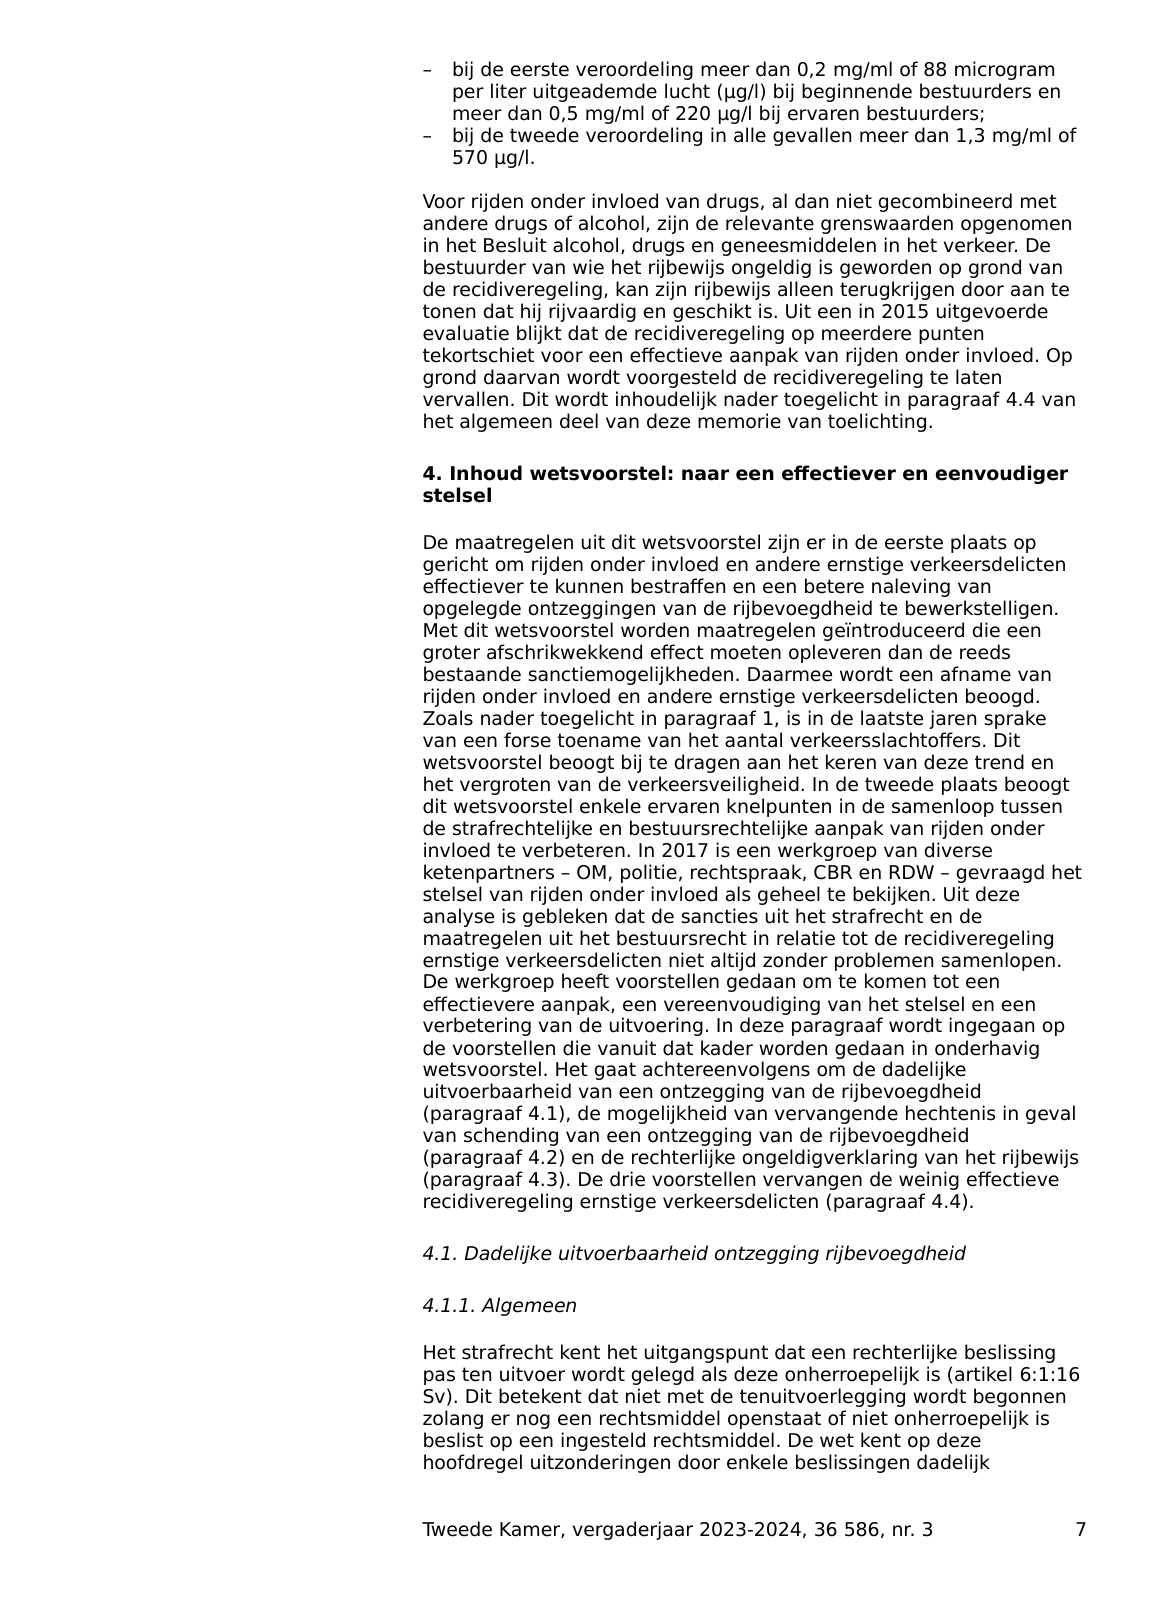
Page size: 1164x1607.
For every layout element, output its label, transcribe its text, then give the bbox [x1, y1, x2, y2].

subtitle 4.1. Dadelijke uitvoerbaarheid ontzegging rijbevoegdheid [422, 1243, 1087, 1265]
subtitle 4. Inhoud wetsvoorstel: naar een effectiever en eenvoudiger stelsel [422, 463, 1087, 507]
text De maatregelen uit dit wetsvoorstel zijn er in de eerste plaats op gericht om rijden onder invloed en andere ernstige verkeersdelicten effectiever te kunnen bestraffen en een betere naleving van opgelegde ontzeggingen van de rijbevoegdheid te bewerkstelligen. Met dit wetsvoorstel worden maatregelen geïntroduceerd die een groter afschrikwekkend effect moeten opleveren dan de reeds bestaande sanctiemogelijkheden. Daarmee wordt een afname van rijden onder invloed en andere ernstige verkeersdelicten beoogd. Zoals nader toegelicht in paragraaf 1, is in de laatste jaren sprake van een forse toename van het aantal verkeersslachtoffers. Dit wetsvoorstel beoogt bij te dragen aan het keren van deze trend en het vergroten van de verkeersveiligheid. In de tweede plaats beoogt dit wetsvoorstel enkele ervaren knelpunten in de samenloop tussen de strafrechtelijke en bestuursrechtelijke aanpak van rijden onder invloed te verbeteren. In 2017 is een werkgroep van diverse ketenpartners – OM, politie, rechtspraak, CBR en RDW – gevraagd het stelsel van rijden onder invloed als geheel te bekijken. Uit deze analyse is gebleken dat de sancties uit het strafrecht en de maatregelen uit het bestuursrecht in relatie tot de recidiveregeling ernstige verkeersdelicten niet altijd zonder problemen samenlopen. De werkgroep heeft voorstellen gedaan om te komen tot een effectievere aanpak, een vereenvoudiging van het stelsel en een verbetering van de uitvoering. In deze paragraaf wordt ingegaan op de voorstellen die vanuit dat kader worden gedaan in onderhavig wetsvoorstel. Het gaat achtereenvolgens om de dadelijke uitvoerbaarheid van een ontzegging van de rijbevoegdheid (paragraaf 4.1), de mogelijkheid van vervangende hechtenis in geval van schending van een ontzegging van de rijbevoegdheid (paragraaf 4.2) en de rechterlijke ongeldigverklaring van het rijbewijs (paragraaf 4.3). De drie voorstellen vervangen de weinig effectieve recidiveregeling ernstige verkeersdelicten (paragraaf 4.4). [422, 532, 1087, 1213]
text – bij de tweede veroordeling in alle gevallen meer dan 1,3 mg/ml of 570 μg/l. [422, 125, 1087, 169]
text Voor rijden onder invloed van drugs, al dan niet gecombineerd met andere drugs of alcohol, zijn de relevante grenswaarden opgenomen in het Besluit alcohol, drugs en geneesmiddelen in het verkeer. De bestuurder van wie het rijbewijs ongeldig is geworden op grond van de recidiveregeling, kan zijn rijbewijs alleen terugkrijgen door aan te tonen dat hij rijvaardig en geschikt is. Uit een in 2015 uitgevoerde evaluatie blijkt dat de recidiveregeling op meerdere punten tekortschiet voor een effectieve aanpak van rijden onder invloed. Op grond daarvan wordt voorgesteld de recidiveregeling te laten vervallen. Dit wordt inhoudelijk nader toegelicht in paragraaf 4.4 van het algemeen deel van deze memorie van toelichting. [422, 191, 1087, 433]
text Het strafrecht kent het uitgangspunt dat een rechterlijke beslissing pas ten uitvoer wordt gelegd als deze onherroepelijk is (artikel 6:1:16 Sv). Dit betekent dat niet met de tenuitvoerlegging wordt begonnen zolang er nog een rechtsmiddel openstaat of niet onherroepelijk is beslist op een ingesteld rechtsmiddel. De wet kent op deze hoofdregel uitzonderingen door enkele beslissingen dadelijk [422, 1342, 1087, 1474]
subtitle 4.1.1. Algemeen [422, 1295, 1087, 1317]
text – bij de eerste veroordeling meer dan 0,2 mg/ml of 88 microgram per liter uitgeademde lucht (μg/l) bij beginnende bestuurders en meer dan 0,5 mg/ml of 220 μg/l bij ervaren bestuurders; [422, 59, 1087, 125]
